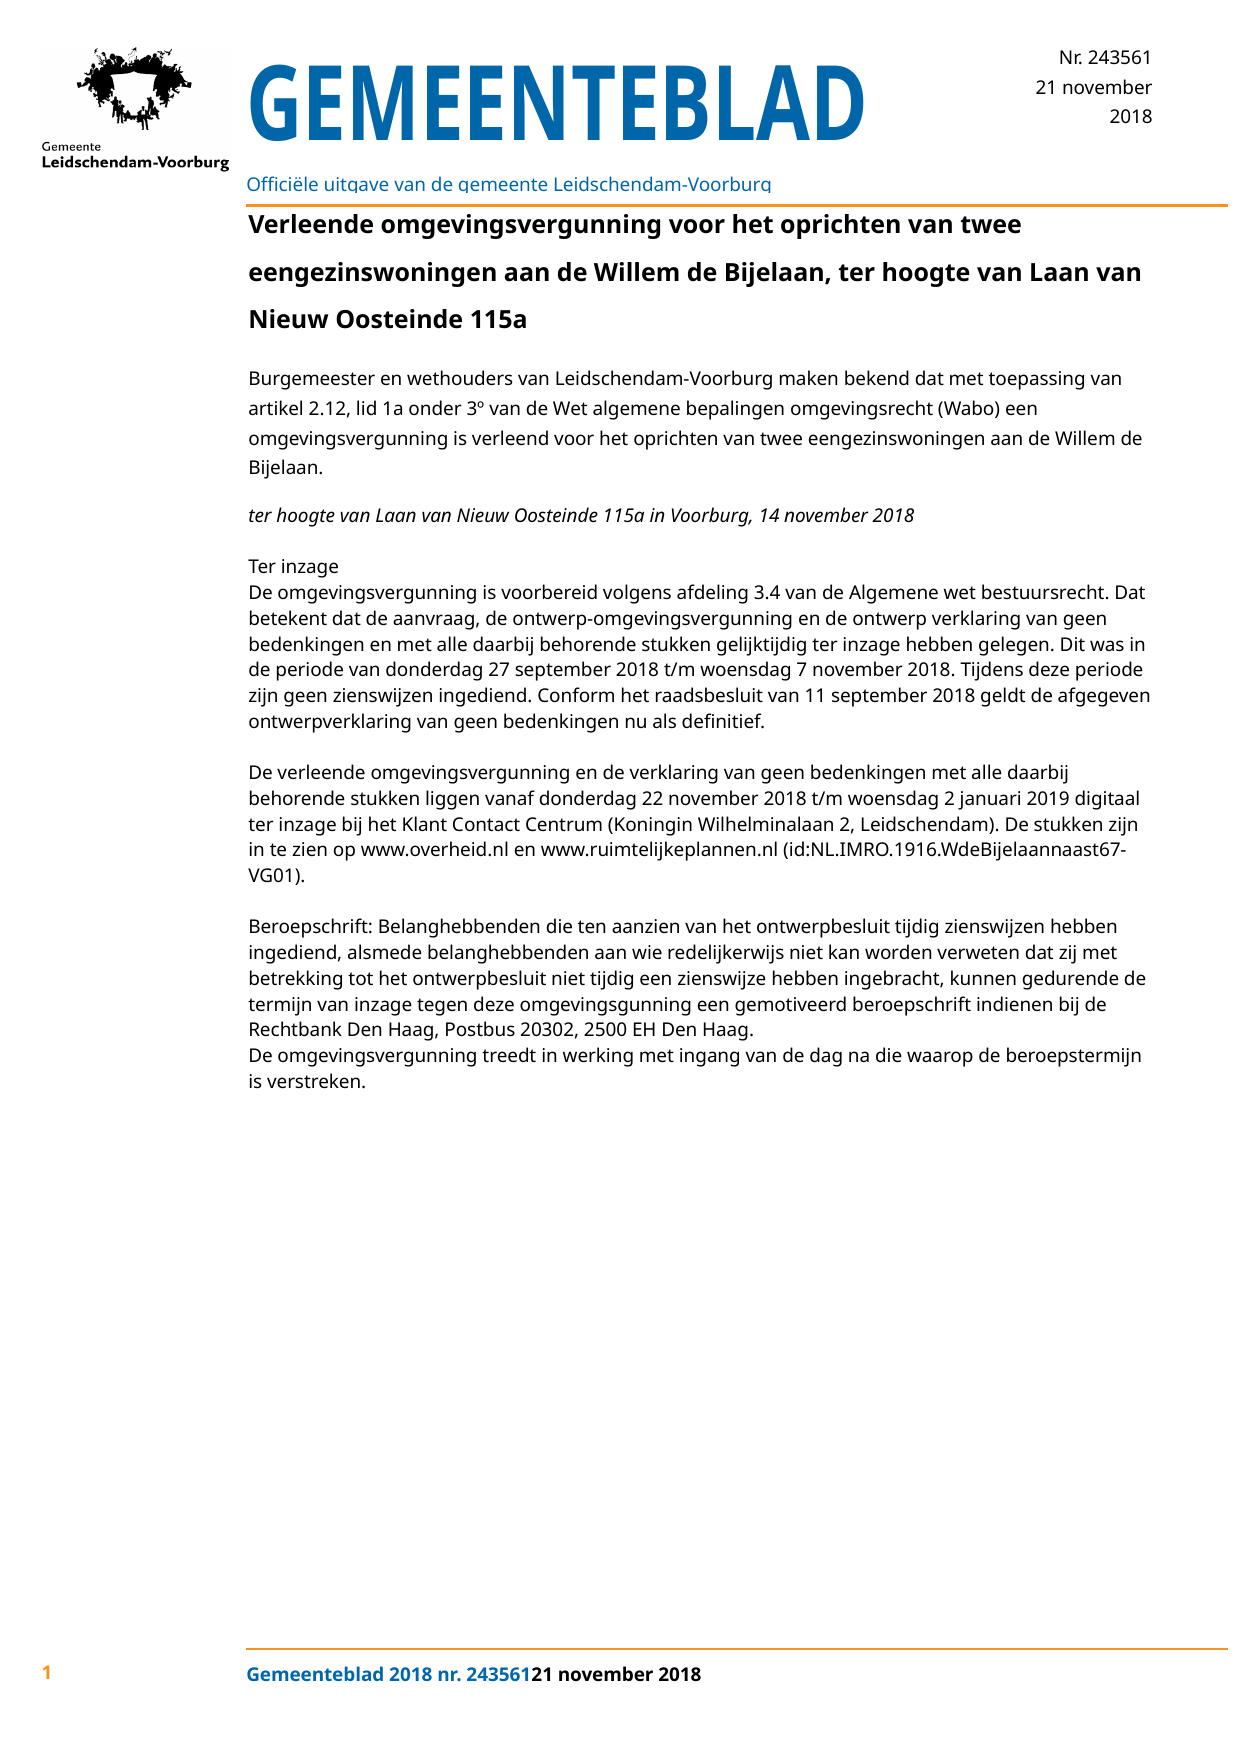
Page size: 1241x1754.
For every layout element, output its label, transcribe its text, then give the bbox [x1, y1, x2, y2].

text De omgevingsvergunning treedt in werking met ingang van de dag na die waarop de beroepstermijn is verstreken. [248, 1042, 1152, 1094]
text De verleende omgevingsvergunning en de verklaring van geen bedenkingen met alle daarbij behorende stukken liggen vanaf donderdag 22 november 2018 t/m woensdag 2 januari 2019 digitaal ter inzage bij het Klant Contact Centrum (Koningin Wilhelminalaan 2, Leidschendam). De stukken zijn in te zien op www.overheid.nl en www.ruimtelijkeplannen.nl (id:NL.IMRO.1916.WdeBijelaannaast67- VG01). [248, 759, 1152, 888]
text ter hoogte van Laan van Nieuw Oosteinde 115a in Voorburg, 14 november 2018 [248, 502, 1152, 528]
text Verleende omgevingsvergunning voor het oprichten van twee eengezinswoningen aan de Willem de Bijelaan, ter hoogte van Laan van Nieuw Oosteinde 115a [248, 207, 1152, 336]
text De omgevingsvergunning is voorbereid volgens afdeling 3.4 van de Algemene wet bestuursrecht. Dat betekent dat de aanvraag, de ontwerp-omgevingsvergunning en de ontwerp verklaring van geen bedenkingen en met alle daarbij behorende stukken gelijktijdig ter inzage hebben gelegen. Dit was in de periode van donderdag 27 september 2018 t/m woensdag 7 november 2018. Tijdens deze periode zijn geen zienswijzen ingediend. Conform het raadsbesluit van 11 september 2018 geldt de afgegeven ontwerpverklaring van geen bedenkingen nu als definitief. [248, 579, 1152, 734]
text Ter inzage [248, 553, 1152, 579]
text Beroepschrift: Belanghebbenden die ten aanzien van het ontwerpbesluit tijdig zienswijzen hebben ingediend, alsmede belanghebbenden aan wie redelijkerwijs niet kan worden verweten dat zij met betrekking tot het ontwerpbesluit niet tijdig een zienswijze hebben ingebracht, kunnen gedurende de termijn van inzage tegen deze omgevingsgunning een gemotiveerd beroepschrift indienen bij de Rechtbank Den Haag, Postbus 20302, 2500 EH Den Haag. [248, 914, 1152, 1042]
picture [41, 47, 231, 172]
text Burgemeester en wethouders van Leidschendam-Voorburg maken bekend dat met toepassing van artikel 2.12, lid 1a onder 3º van de Wet algemene bepalingen omgevingsrecht (Wabo) een omgevingsvergunning is verleend voor het oprichten van twee eengezinswoningen aan de Willem de Bijelaan. [248, 366, 1152, 480]
